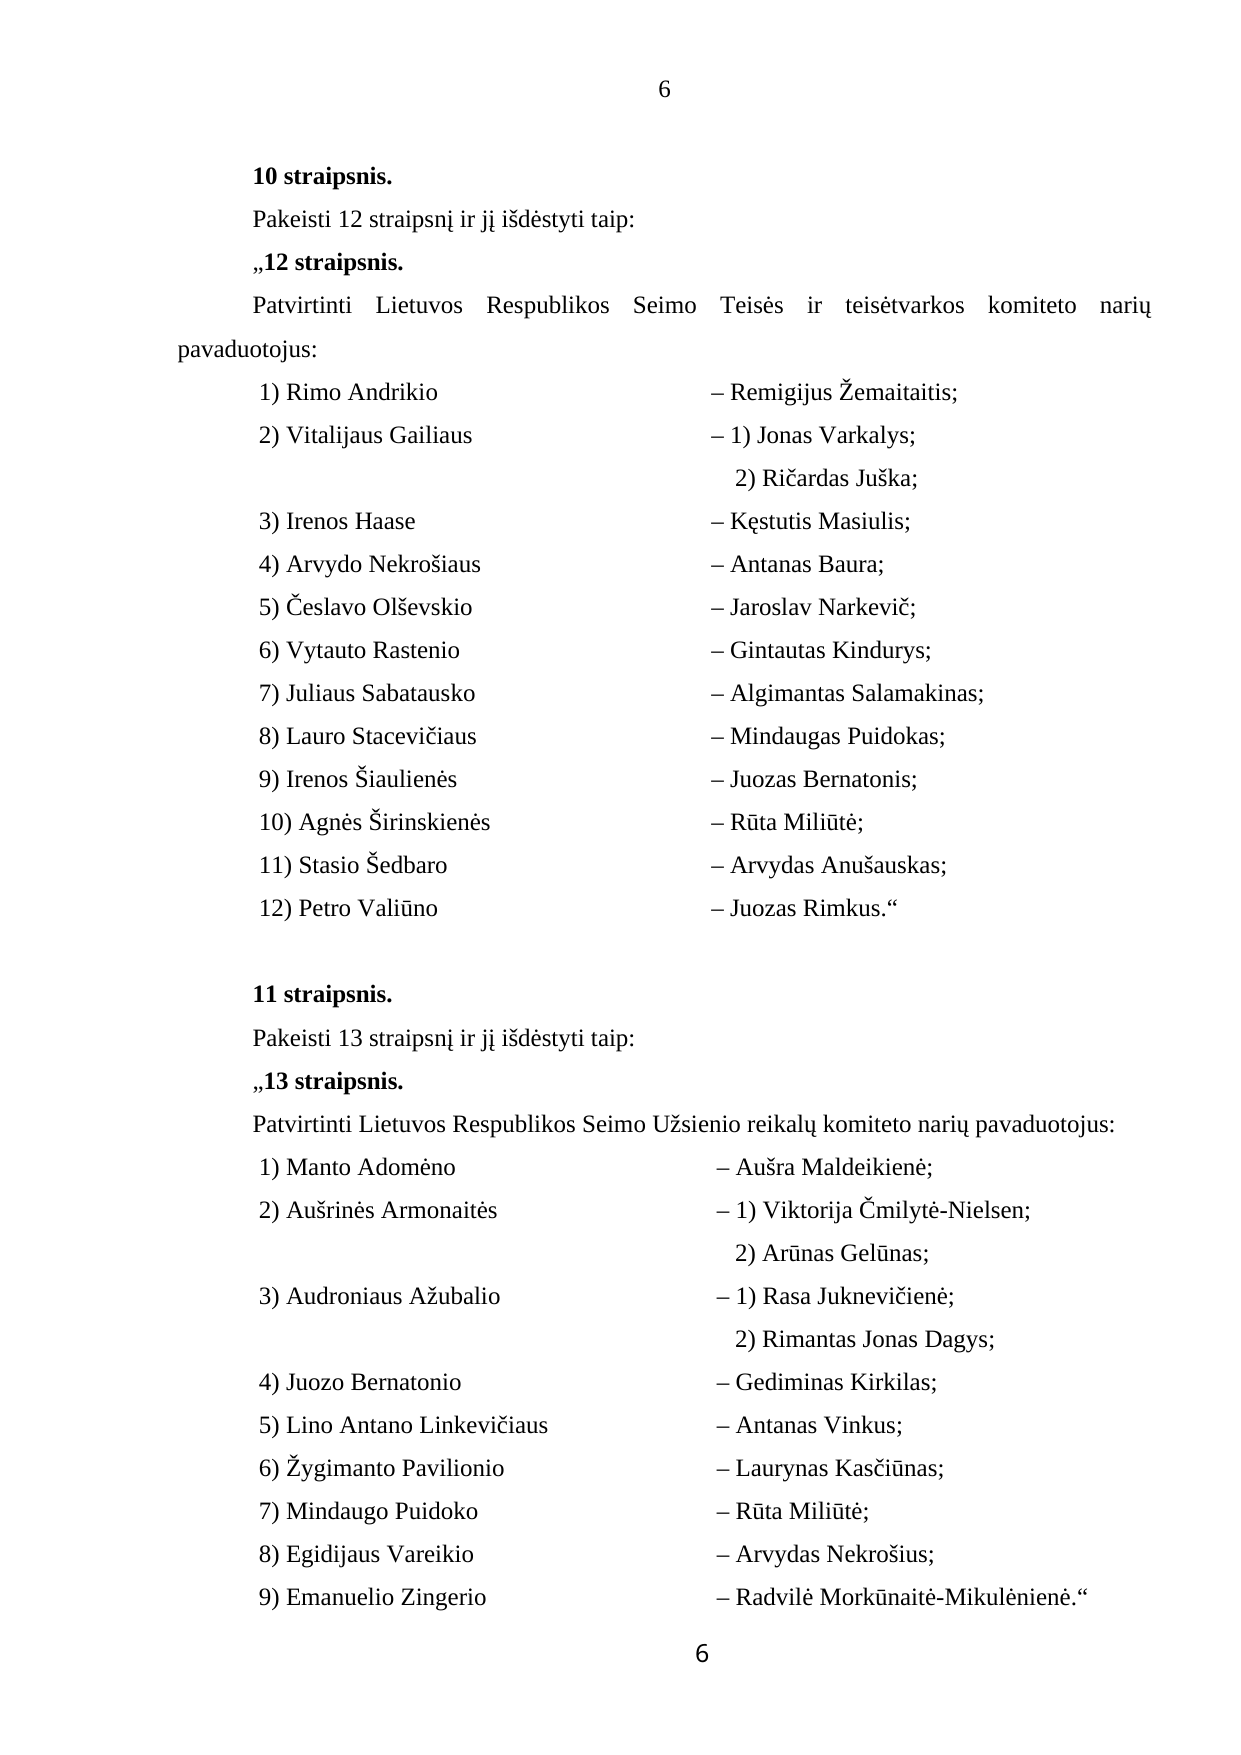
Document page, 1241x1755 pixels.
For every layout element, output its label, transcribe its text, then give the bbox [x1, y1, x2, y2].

table_cell – Radvilė Morkūnaitė-Mikulėnienė.“ [705, 1583, 1174, 1626]
table_cell 8) Lauro Stacevičiaus [248, 721, 700, 764]
text Pakeisti 13 straipsnį ir jį išdėstyti taip: [177, 1023, 1152, 1051]
table_cell 7) Juliaus Sabatausko [248, 678, 700, 721]
text 10 straipsnis. [177, 161, 1152, 190]
table_header – Aušra Maldeikienė; [705, 1152, 1174, 1195]
text Patvirtinti Lietuvos Respublikos Seimo Užsienio reikalų komiteto narių pavaduotojus: [177, 1109, 1152, 1138]
table_cell 4) Arvydo Nekrošiaus [248, 549, 700, 592]
text Patvirtinti Lietuvos Respublikos Seimo Teisės ir teisėtvarkos komiteto narių pavaduotojus: [177, 291, 1152, 362]
table_cell 3) Audroniaus Ažubalio [248, 1281, 705, 1367]
table_cell 6) Žygimanto Pavilionio [248, 1454, 705, 1496]
text 11 straipsnis. [177, 979, 1152, 1008]
table_cell – Rūta Miliūtė; [700, 808, 1163, 850]
table_cell – 1) Rasa Juknevičienė; 2) Rimantas Jonas Dagys; [705, 1281, 1174, 1367]
table_header – Remigijus Žemaitaitis; [700, 377, 1163, 420]
table_cell – Arvydas Anušauskas; [700, 850, 1163, 893]
table_cell – Mindaugas Puidokas; [700, 721, 1163, 764]
table_header 1) Manto Adomėno [248, 1152, 705, 1195]
table_cell – Jaroslav Narkevič; – Gintautas Kindurys; [700, 592, 1163, 678]
table_cell 2) Vitalijaus Gailiaus 3) Irenos Haase [248, 420, 700, 549]
text Pakeisti 12 straipsnį ir jį išdėstyti taip: [177, 204, 1152, 233]
table_cell 5) Lino Antano Linkevičiaus [248, 1410, 705, 1453]
table_cell 8) Egidijaus Vareikio [248, 1540, 705, 1582]
table_cell – Antanas Baura; [700, 549, 1163, 592]
text „12 straipsnis. [177, 247, 1152, 276]
table_cell – Algimantas Salamakinas; [700, 678, 1163, 721]
table_cell – Juozas Rimkus.“ [700, 894, 1163, 936]
table_cell 11) Stasio Šedbaro [248, 850, 700, 893]
table_cell – Laurynas Kasčiūnas; [705, 1454, 1174, 1496]
table_cell – Arvydas Nekrošius; [705, 1540, 1174, 1582]
table_cell 9) Emanuelio Zingerio [248, 1583, 705, 1626]
table_cell 2) Aušrinės Armonaitės [248, 1195, 705, 1281]
table_cell 4) Juozo Bernatonio [248, 1368, 705, 1410]
table_cell – Juozas Bernatonis; [700, 764, 1163, 807]
table_cell 7) Mindaugo Puidoko [248, 1496, 705, 1539]
table_cell 12) Petro Valiūno [248, 894, 700, 936]
table_cell 5) Česlavo Olševskio 6) Vytauto Rastenio [248, 592, 700, 678]
table_cell – Antanas Vinkus; [705, 1410, 1174, 1453]
table_cell – 1) Jonas Varkalys; 2) Ričardas Juška; – Kęstutis Masiulis; [700, 420, 1163, 549]
table_cell – 1) Viktorija Čmilytė-Nielsen; 2) Arūnas Gelūnas; [705, 1195, 1174, 1281]
text „13 straipsnis. [177, 1066, 1152, 1094]
table_cell 9) Irenos Šiaulienės [248, 764, 700, 807]
table_cell – Gediminas Kirkilas; [705, 1368, 1174, 1410]
table_cell 10) Agnės Širinskienės [248, 808, 700, 850]
table_cell – Rūta Miliūtė; [705, 1496, 1174, 1539]
table_header 1) Rimo Andrikio [248, 377, 700, 420]
